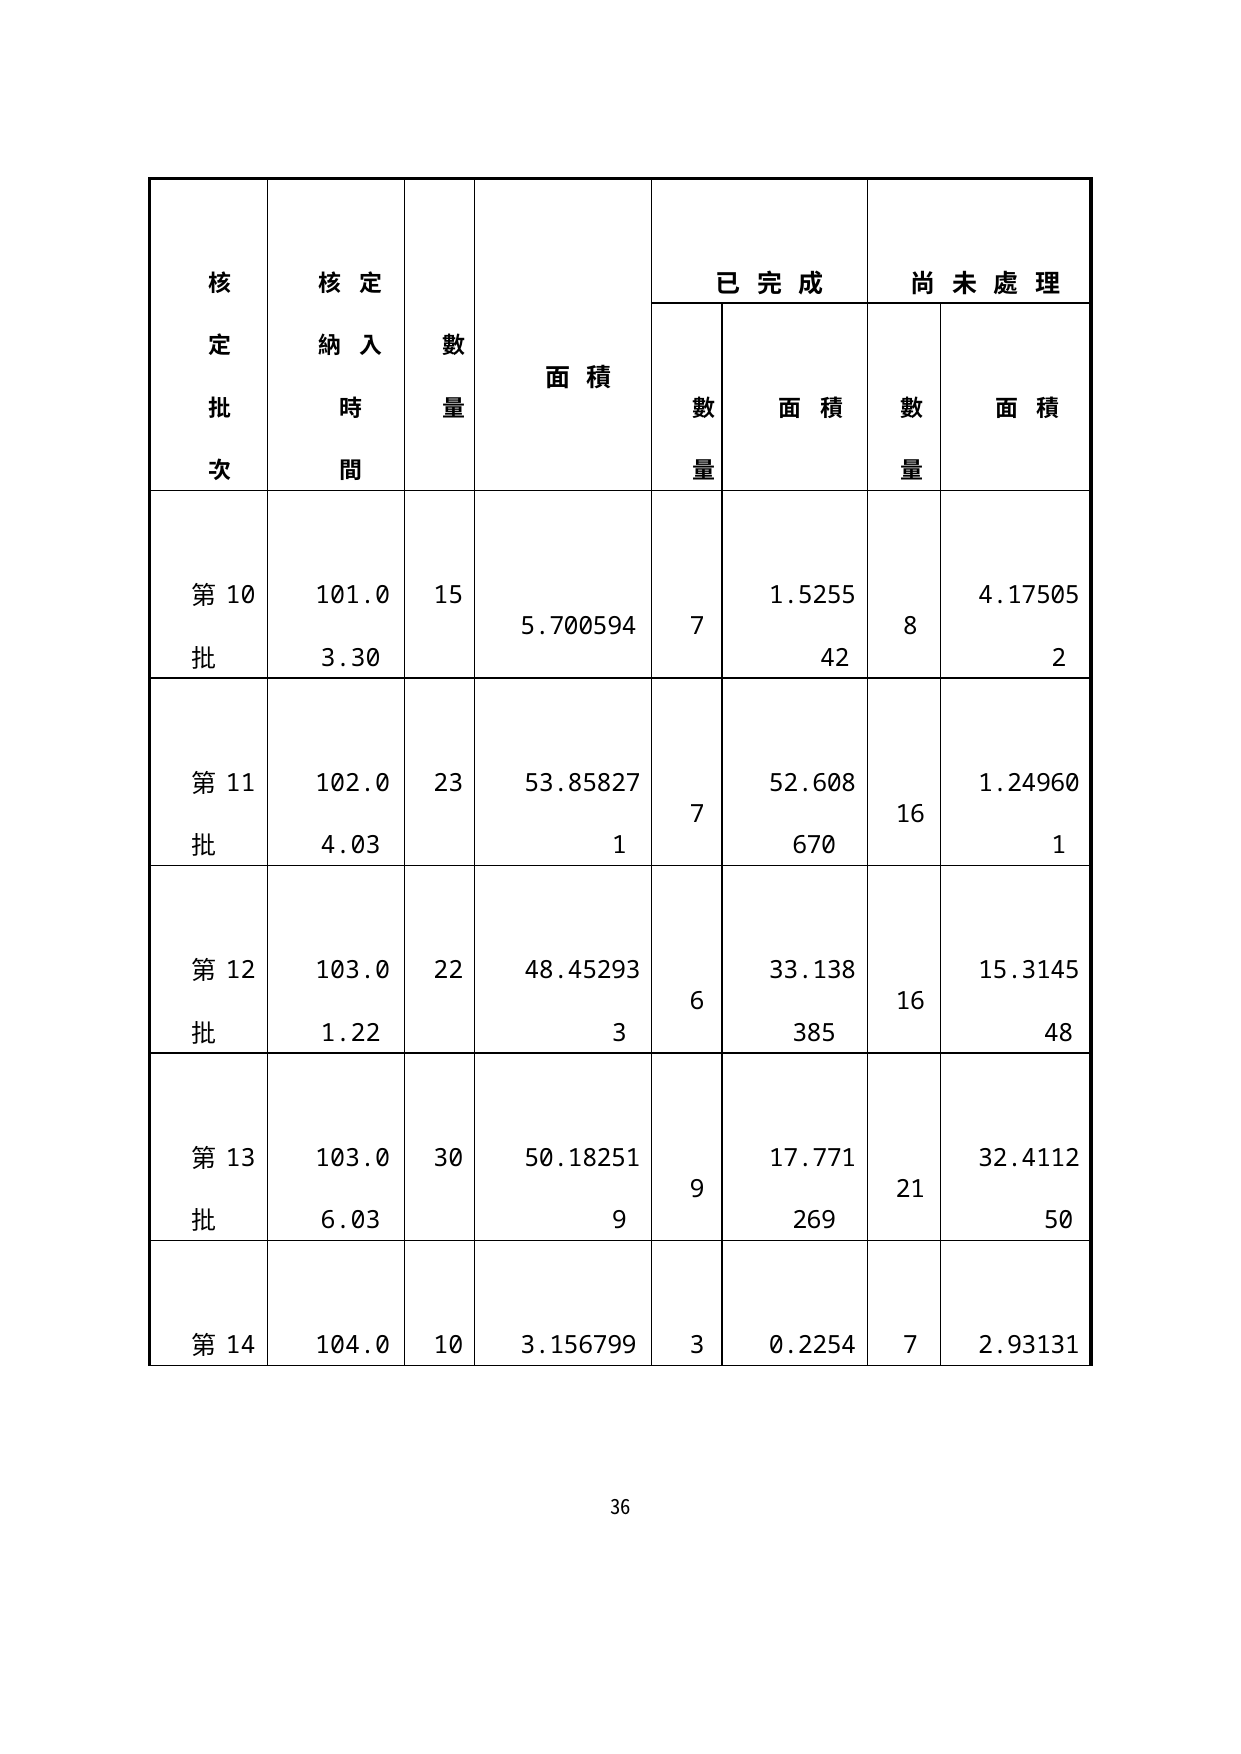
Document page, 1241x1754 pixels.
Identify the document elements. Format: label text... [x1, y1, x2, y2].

table_cell 103.06.03 [268, 1054, 404, 1240]
table_cell 9 [652, 1054, 721, 1240]
table_cell 0.2254 [723, 1241, 867, 1365]
table_cell 3 [652, 1241, 721, 1365]
table_cell 33.138385 [723, 866, 867, 1052]
table_header 核定納入 時 間 [268, 180, 404, 490]
table_cell 3.156799 [475, 1241, 651, 1365]
table_cell 第14 [151, 1241, 267, 1365]
table_cell 面積 [723, 304, 867, 490]
table_header 面積 [475, 180, 651, 490]
table_cell 52.608670 [723, 679, 867, 865]
table_cell 32.411250 [941, 1054, 1089, 1240]
table_header 核定 批次 [151, 180, 267, 490]
table_cell 1.249601 [941, 679, 1089, 865]
table_cell 48.452933 [475, 866, 651, 1052]
table_cell 21 [868, 1054, 940, 1240]
table_cell 53.858271 [475, 679, 651, 865]
table_cell 7 [868, 1241, 940, 1365]
table_cell 第10批 [151, 491, 267, 677]
table_cell 17.771269 [723, 1054, 867, 1240]
table_header 數量 [405, 180, 474, 490]
table_cell 2.93131 [941, 1241, 1089, 1365]
table_cell 1.525542 [723, 491, 867, 677]
table_cell 15 [405, 491, 474, 677]
table_cell 104.0 [268, 1241, 404, 1365]
table_header 尚未處理 [868, 180, 1089, 302]
table_cell 50.182519 [475, 1054, 651, 1240]
table_cell 4.175052 [941, 491, 1089, 677]
table_cell 第12批 [151, 866, 267, 1052]
table_cell 5.700594 [475, 491, 651, 677]
table_cell 16 [868, 679, 940, 865]
table_cell 102.04.03 [268, 679, 404, 865]
table_cell 23 [405, 679, 474, 865]
table_cell 101.03.30 [268, 491, 404, 677]
table_cell 15.314548 [941, 866, 1089, 1052]
table_cell 數量 [652, 304, 721, 490]
table_cell 30 [405, 1054, 474, 1240]
table_cell 103.01.22 [268, 866, 404, 1052]
table_cell 第11批 [151, 679, 267, 865]
table_cell 7 [652, 679, 721, 865]
table_cell 7 [652, 491, 721, 677]
table_cell 16 [868, 866, 940, 1052]
table_cell 8 [868, 491, 940, 677]
table_cell 第13批 [151, 1054, 267, 1240]
table_header 已完成 [652, 180, 867, 302]
table_cell 面積 [941, 304, 1089, 490]
table_cell 22 [405, 866, 474, 1052]
table_cell 10 [405, 1241, 474, 1365]
table_cell 6 [652, 866, 721, 1052]
table_cell 數量 [868, 304, 940, 490]
